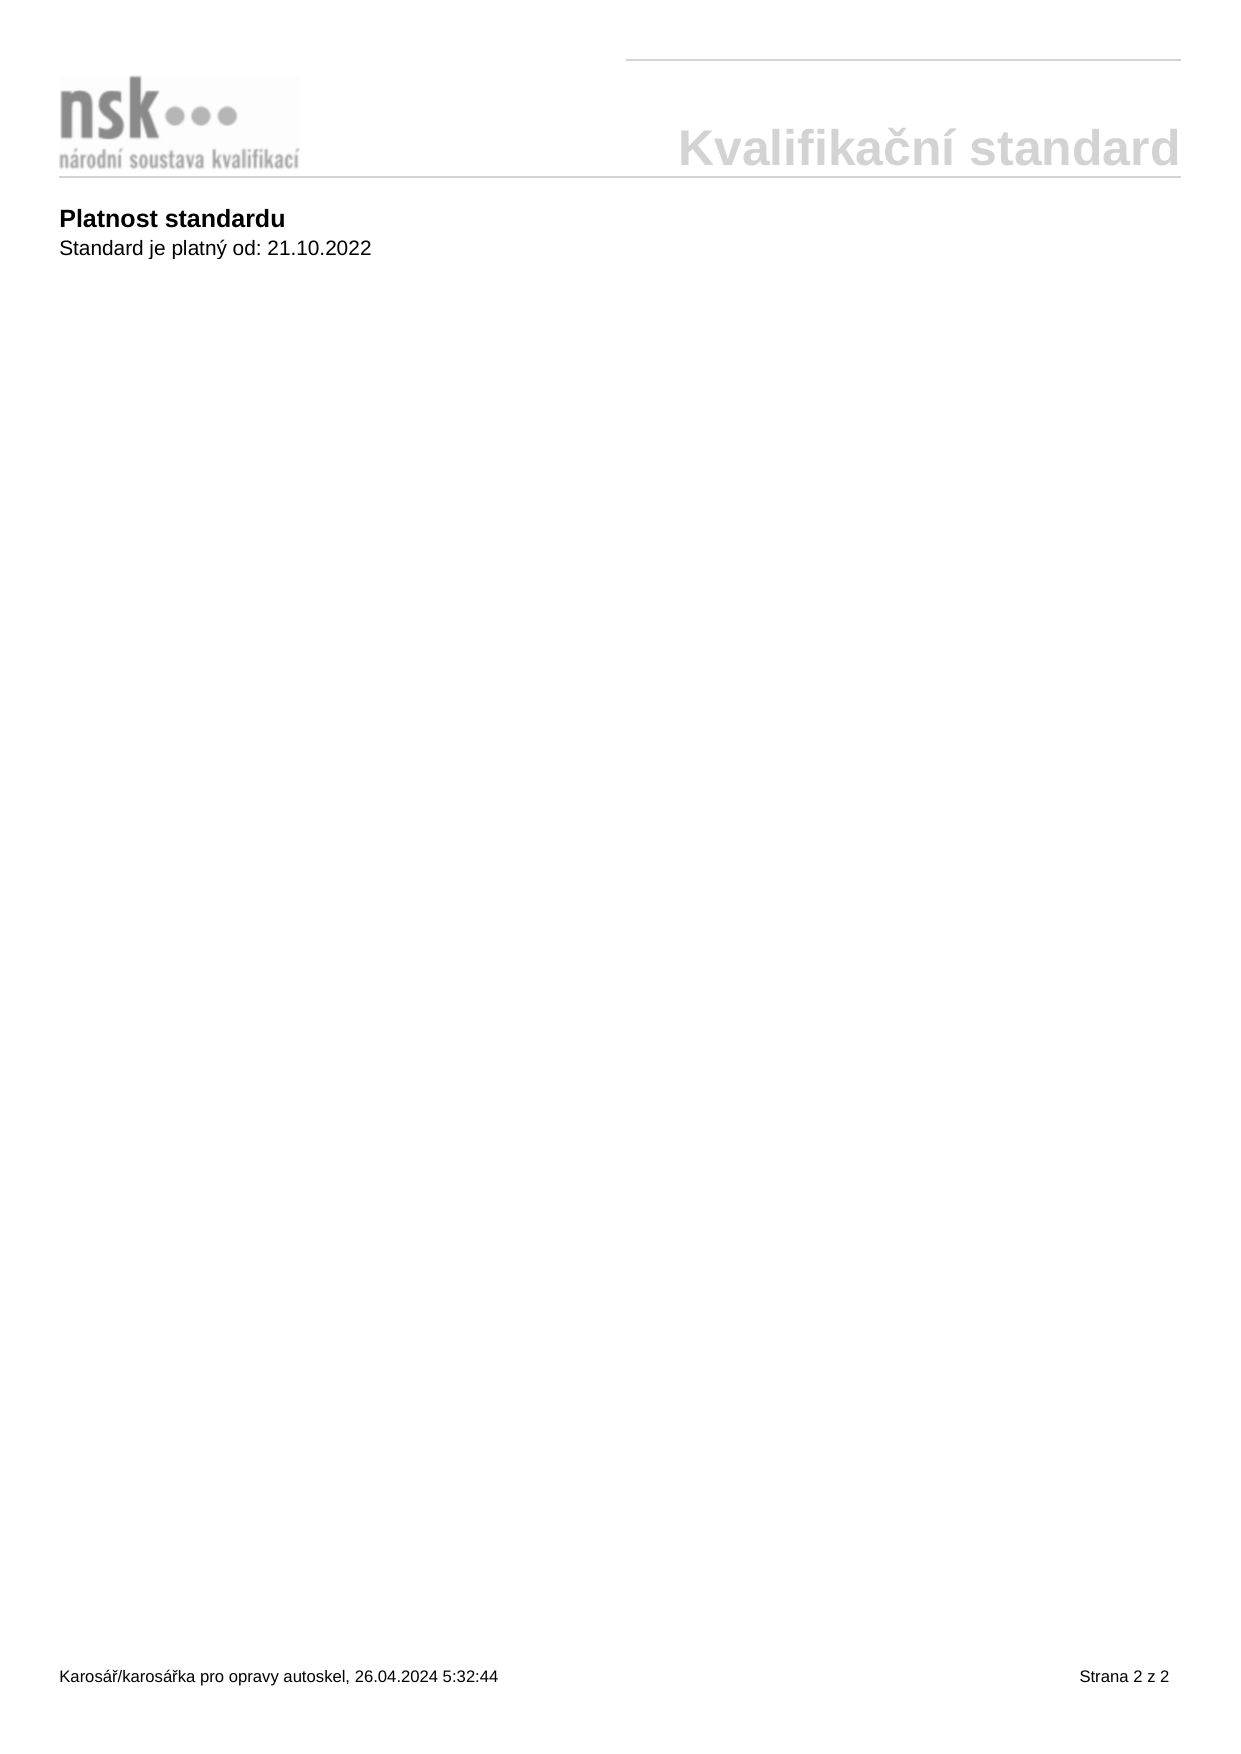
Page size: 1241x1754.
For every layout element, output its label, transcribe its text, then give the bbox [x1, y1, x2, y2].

table_cell [1169, 194, 1181, 200]
table_cell [620, 1159, 626, 1409]
table_cell Kvalifikační standard [626, 61, 1181, 176]
table_cell [626, 1159, 862, 1409]
table_cell Strana 2 z 2 [862, 1658, 1169, 1694]
table_cell [620, 259, 626, 559]
table_cell [862, 859, 1093, 1159]
table_cell [862, 259, 1093, 559]
table_cell [862, 559, 1093, 859]
table_cell Standard je platný od: 21.10.2022 [59, 236, 1181, 259]
table_cell [1093, 1409, 1169, 1658]
table_cell [59, 1159, 483, 1409]
table_cell [862, 1409, 1093, 1658]
table_cell Karosář/karosářka pro opravy autoskel, 26.04.2024 5:32:44 [59, 1658, 862, 1694]
table_cell [59, 559, 483, 859]
table_cell [59, 259, 483, 559]
table_cell [626, 859, 862, 1159]
table_cell [484, 194, 620, 200]
table_cell [626, 259, 862, 559]
table_cell [59, 194, 483, 200]
table_cell [484, 559, 620, 859]
table_cell [59, 171, 483, 176]
table_cell [59, 859, 483, 1159]
table_cell [484, 1159, 620, 1409]
table_cell [626, 1409, 862, 1658]
table_cell [1169, 1658, 1181, 1694]
table_cell [626, 194, 862, 200]
table_cell Platnost standardu [59, 200, 1181, 236]
table_cell [620, 559, 626, 859]
table_cell [59, 178, 1181, 194]
table_cell [1093, 194, 1169, 200]
table_cell [621, 59, 626, 170]
table_cell [862, 1159, 1093, 1409]
table_cell [59, 1409, 483, 1658]
table_cell [1169, 259, 1181, 559]
table_cell [1169, 859, 1181, 1159]
table_cell [1093, 1159, 1169, 1409]
table_cell [484, 259, 620, 559]
table_cell [620, 859, 626, 1159]
table_cell [626, 559, 862, 859]
table_cell [1169, 1409, 1181, 1658]
table_cell [862, 194, 1093, 200]
table_cell [1169, 1159, 1181, 1409]
table_cell [484, 171, 620, 176]
table_cell [484, 1409, 620, 1658]
picture [58, 59, 621, 171]
table_cell [1169, 559, 1181, 859]
table_cell [1093, 559, 1169, 859]
table_cell [1093, 259, 1169, 559]
table_cell [1093, 859, 1169, 1159]
table_cell [620, 1409, 626, 1658]
table_cell [484, 859, 620, 1159]
